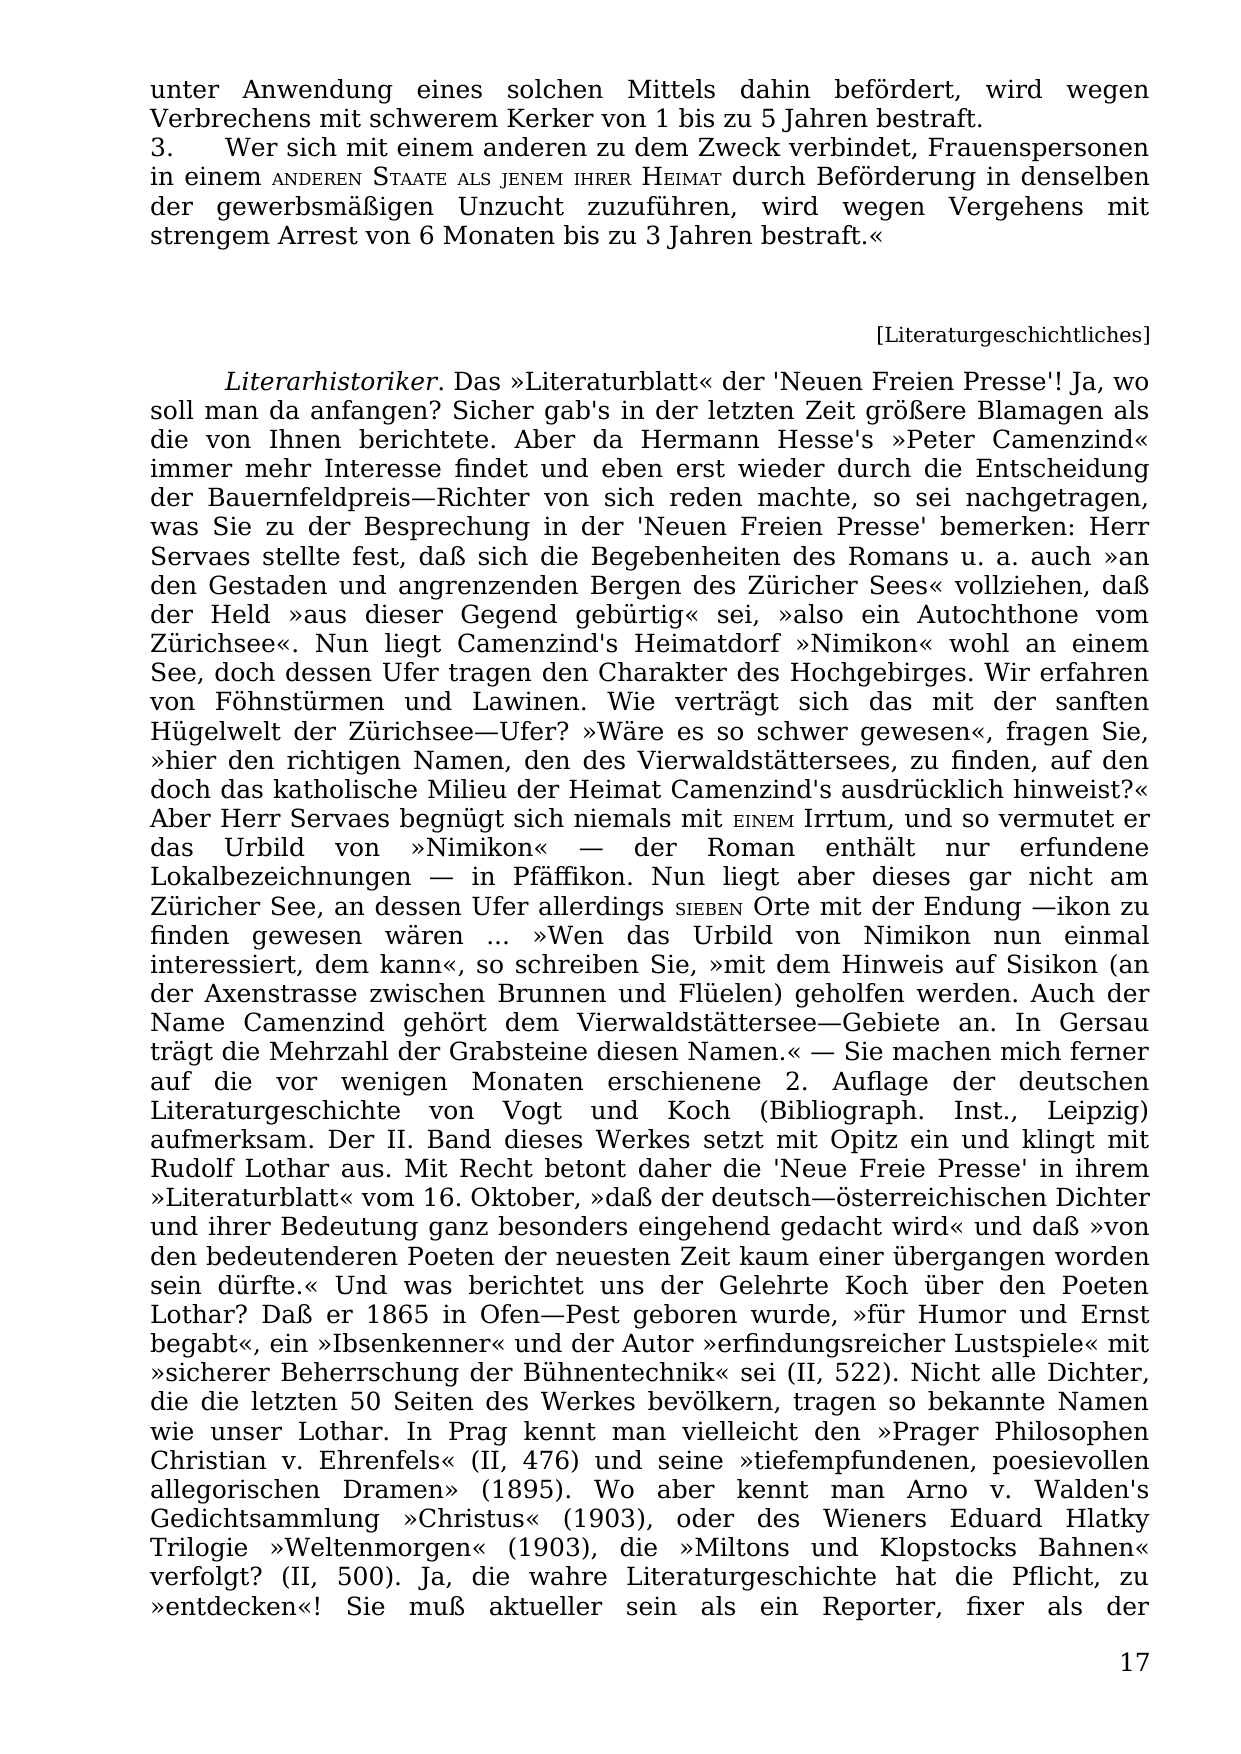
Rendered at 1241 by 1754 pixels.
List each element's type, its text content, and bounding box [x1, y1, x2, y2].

text [Literaturgeschichtliches] [150, 323, 1151, 347]
text Literarhistoriker. Das »Literaturblatt« der 'Neuen Freien Presse'! Ja, wo soll man da anfangen? Sicher gab's in der letzten Zeit größere Blamagen als die von Ihnen berichtete. Aber da Hermann Hesse's »Peter Camenzind« immer mehr Interesse findet und eben erst wieder durch die Entscheidung der Bauernfeldpreis—Richter von sich reden machte, so sei nachgetragen, was Sie zu der Besprechung in der 'Neuen Freien Presse' bemerken: Herr Servaes stellte fest, daß sich die Begebenheiten des Romans u. a. auch »an den Gestaden und angrenzenden Bergen des Züricher Sees« vollziehen, daß der Held »aus dieser Gegend gebürtig« sei, »also ein Autochthone vom Zürichsee«. Nun liegt Camenzind's Heimatdorf »Nimikon« wohl an einem See, doch dessen Ufer tragen den Charakter des Hochgebirges. Wir erfahren von Föhnstürmen und Lawinen. Wie verträgt sich das mit der sanften Hügelwelt der Zürichsee—Ufer? »Wäre es so schwer gewesen«, fragen Sie, »hier den richtigen Namen, den des Vierwaldstättersees, zu finden, auf den doch das katholische Milieu der Heimat Camenzind's ausdrücklich hinweist?« Aber Herr Servaes begnügt sich niemals mit einem Irrtum, und so vermutet er das Urbild von »Nimikon« — der Roman enthält nur erfundene Lokalbezeichnungen — in Pfäffikon. Nun liegt aber dieses gar nicht am Züricher See, an dessen Ufer allerdings sieben Orte mit der Endung —ikon zu finden gewesen wären ... »Wen das Urbild von Nimikon nun einmal interessiert, dem kann«, so schreiben Sie, »mit dem Hinweis auf Sisikon (an der Axenstrasse zwischen Brunnen und Flüelen) geholfen werden. Auch der Name Camenzind gehört dem Vierwaldstättersee—Gebiete an. In Gersau trägt die Mehrzahl der Grabsteine diesen Namen.« — Sie machen mich ferner auf die vor wenigen Monaten erschienene 2. Auflage der deutschen Literaturgeschichte von Vogt und Koch (Bibliograph. Inst., Leipzig) aufmerksam. Der II. Band dieses Werkes setzt mit Opitz ein und klingt mit Rudolf Lothar aus. Mit Recht betont daher die 'Neue Freie Presse' in ihrem »Literaturblatt« vom 16. Oktober, »daß der deutsch—österreichischen Dichter und ihrer Bedeutung ganz besonders eingehend gedacht wird« und daß »von den bedeutenderen Poeten der neuesten Zeit kaum einer übergangen worden sein dürfte.« Und was berichtet uns der Gelehrte Koch über den Poeten Lothar? Daß er 1865 in Ofen—Pest geboren wurde, »für Humor und Ernst begabt«, ein »Ibsenkenner« und der Autor »erfindungsreicher Lustspiele« mit »sicherer Beherrschung der Bühnentechnik« sei (II, 522). Nicht alle Dichter, die die letzten 50 Seiten des Werkes bevölkern, tragen so bekannte Namen wie unser Lothar. In Prag kennt man vielleicht den »Prager Philosophen Christian v. Ehrenfels« (II, 476) und seine »tiefempfundenen, poesievollen allegorischen Dramen» (1895). Wo aber kennt man Arno v. Walden's Gedichtsammlung »Christus« (1903), oder des Wieners Eduard Hlatky Trilogie »Weltenmorgen« (1903), die »Miltons und Klopstocks Bahnen« verfolgt? (II, 500). Ja, die wahre Literaturgeschichte hat die Pflicht, zu »entdecken«! Sie muß aktueller sein als ein Reporter, fixer als der [150, 347, 1151, 1621]
list Wer sich mit einem anderen zu dem Zweck verbindet, Frauenspersonen in einem anderen Staate als jenem ihrer Heimat durch Beförderung in denselben der gewerbsmäßigen Unzucht zuzuführen, wird wegen Vergehens mit strengem Arrest von 6 Monaten bis zu 3 Jahren bestraft.« [150, 133, 1151, 250]
list unter Anwendung eines solchen Mittels dahin befördert, wird wegen Verbrechens mit schwerem Kerker von 1 bis zu 5 Jahren bestraft. [150, 75, 1151, 133]
